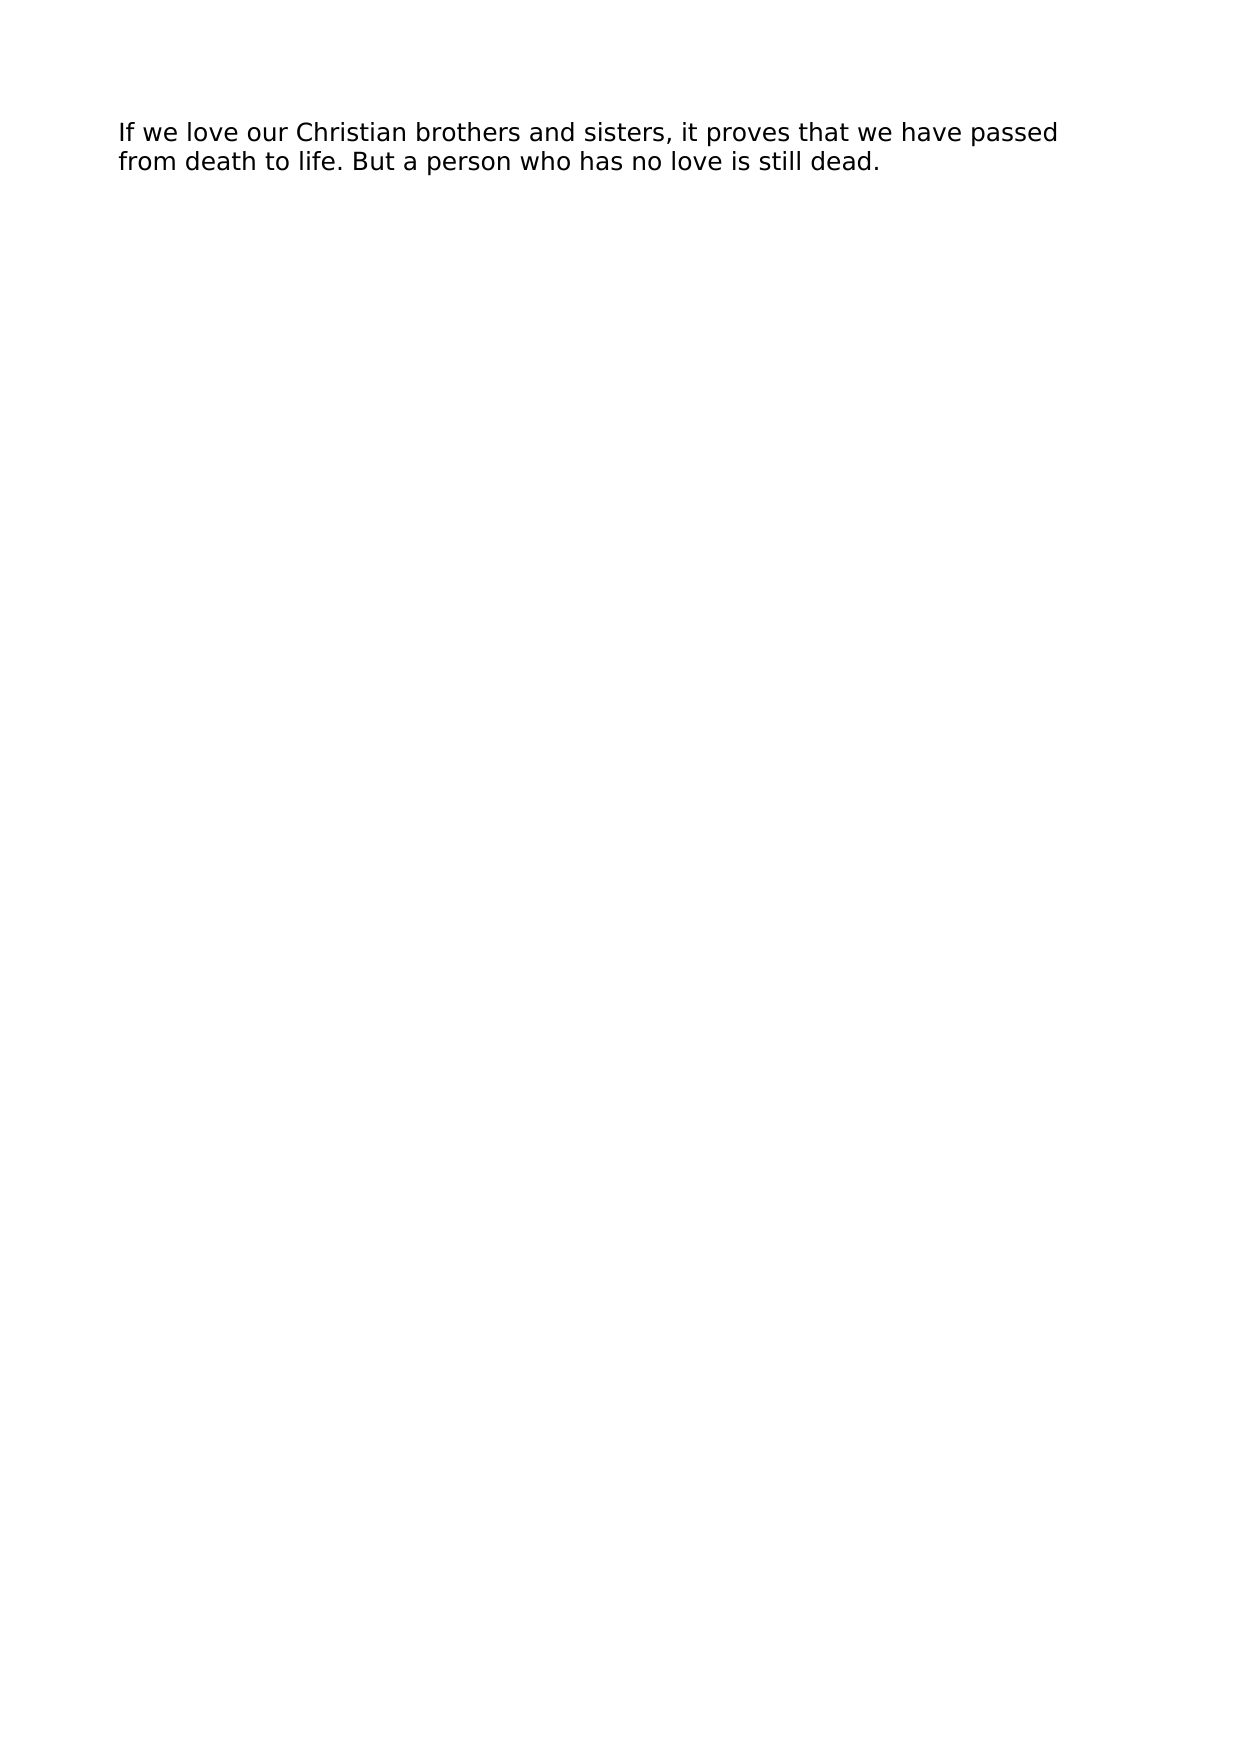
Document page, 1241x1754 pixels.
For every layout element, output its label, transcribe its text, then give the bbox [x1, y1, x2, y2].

text If we love our Christian brothers and sisters, it proves that we have passed from death to life. But a person who has no love is still dead. [118, 118, 1122, 176]
